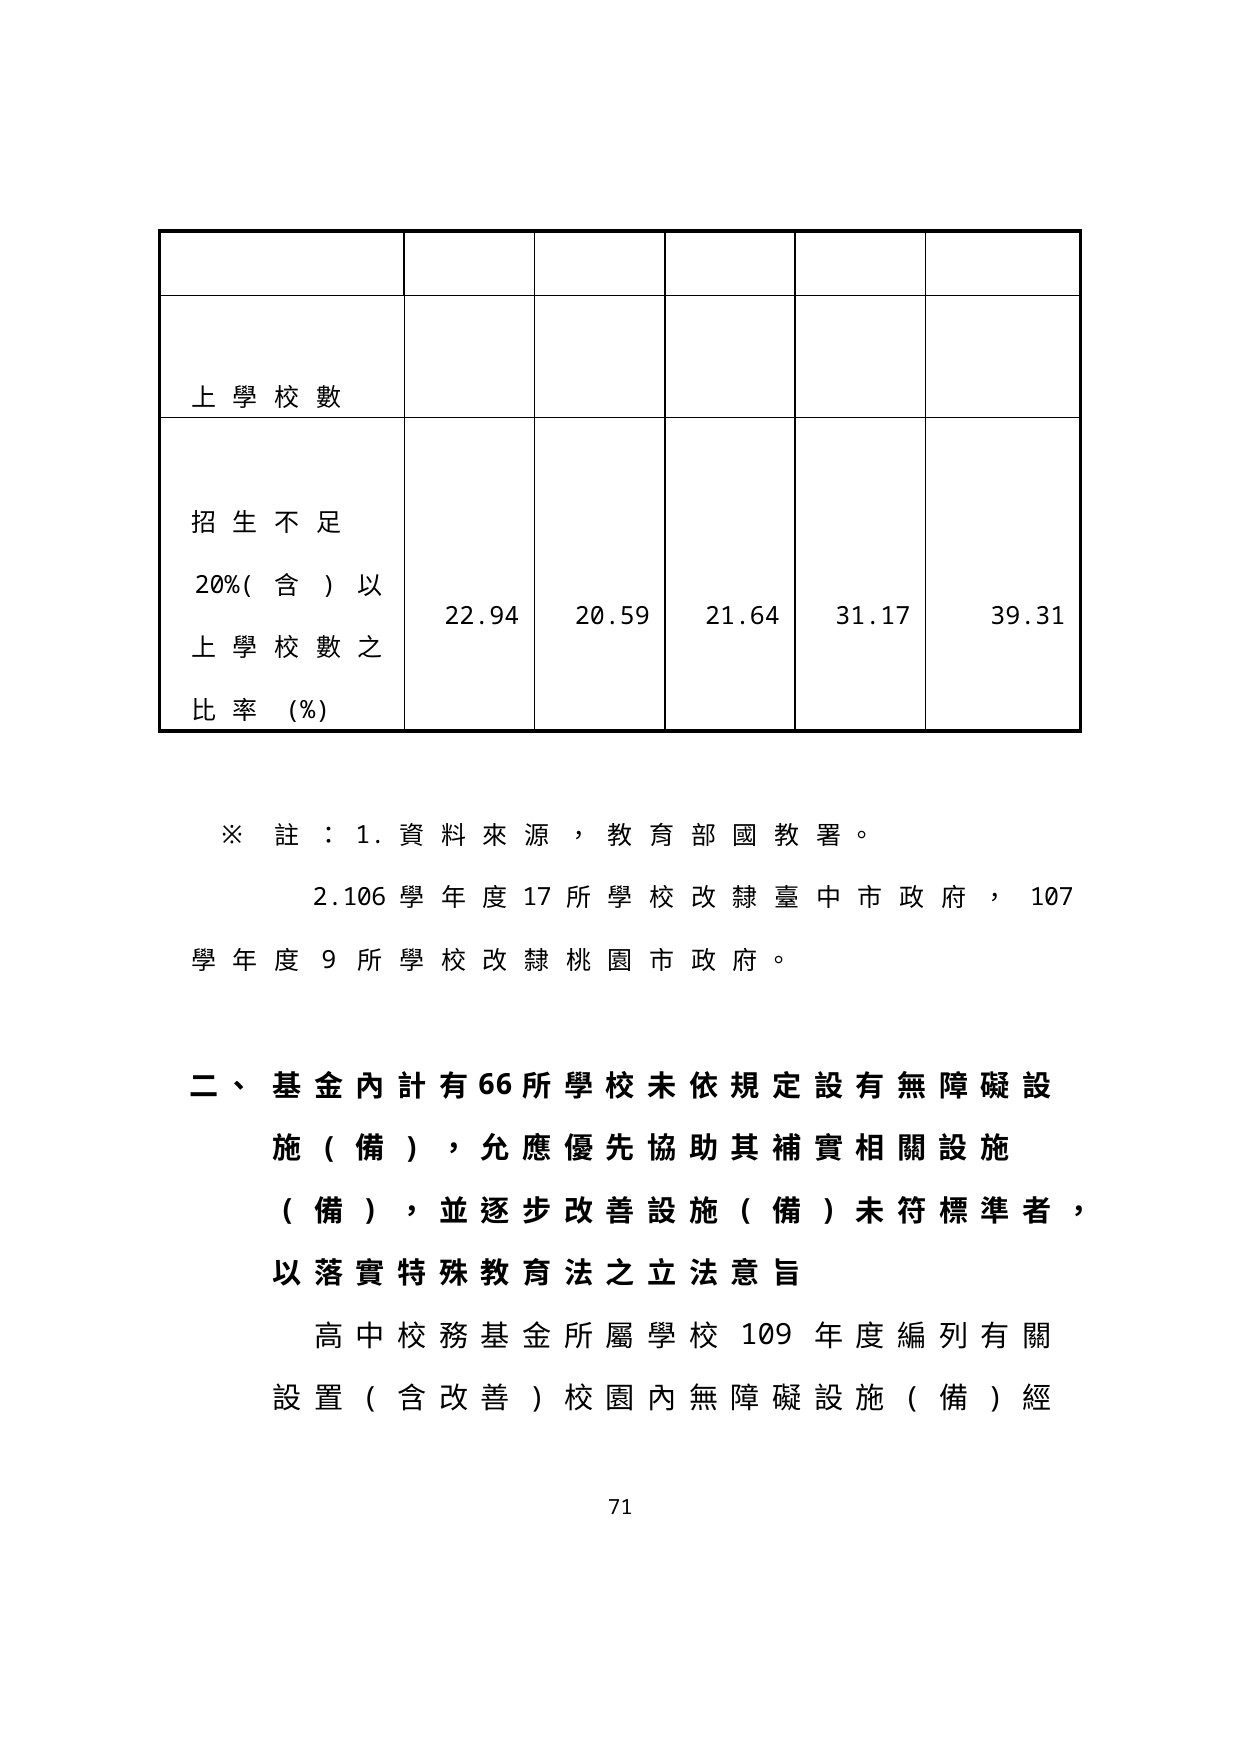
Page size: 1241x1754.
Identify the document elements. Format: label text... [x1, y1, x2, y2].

table_cell 57 [926, 296, 1079, 417]
text 二、基金內計有66所學校未依規定設有無障礙設施(備)，允應優先協助其補實相關設施(備)，並逐步改善設施(備)未符標準者，以落實特殊教育法之立法意旨 [183, 1042, 1058, 1292]
table_header 105 [666, 233, 794, 295]
table_cell 20.59 [535, 418, 664, 729]
table_cell 35 [535, 296, 664, 417]
text 高中校務基金所屬學校109年度編列有關設置(含改善)校園內無障礙設施(備)經 [242, 1292, 1058, 1417]
table_header 103 [405, 233, 534, 295]
table_header 107 [926, 233, 1079, 295]
table_cell 招生不足20%(含)以上學校數 [161, 296, 404, 417]
table_cell 22.94 [405, 418, 534, 729]
table_cell 招生不足20%(含)以上學校數之比率(%) [161, 418, 404, 729]
table_header 學年度 項目 [161, 233, 403, 295]
table_cell 31.17 [796, 418, 925, 729]
table_cell 21.64 [666, 418, 794, 729]
table_cell 39.31 [926, 418, 1079, 729]
table_cell 48 [796, 296, 925, 417]
table_header 106 [796, 233, 925, 295]
text 2.106學年度17所學校改隸臺中市政府，107學年度9所學校改隸桃園市政府。 [168, 854, 1087, 979]
table_header 104 [535, 233, 664, 295]
table_cell 39 [405, 296, 534, 417]
text ※註：1.資料來源，教育部國教署。 [153, 792, 1058, 854]
table_cell 37 [666, 296, 794, 417]
